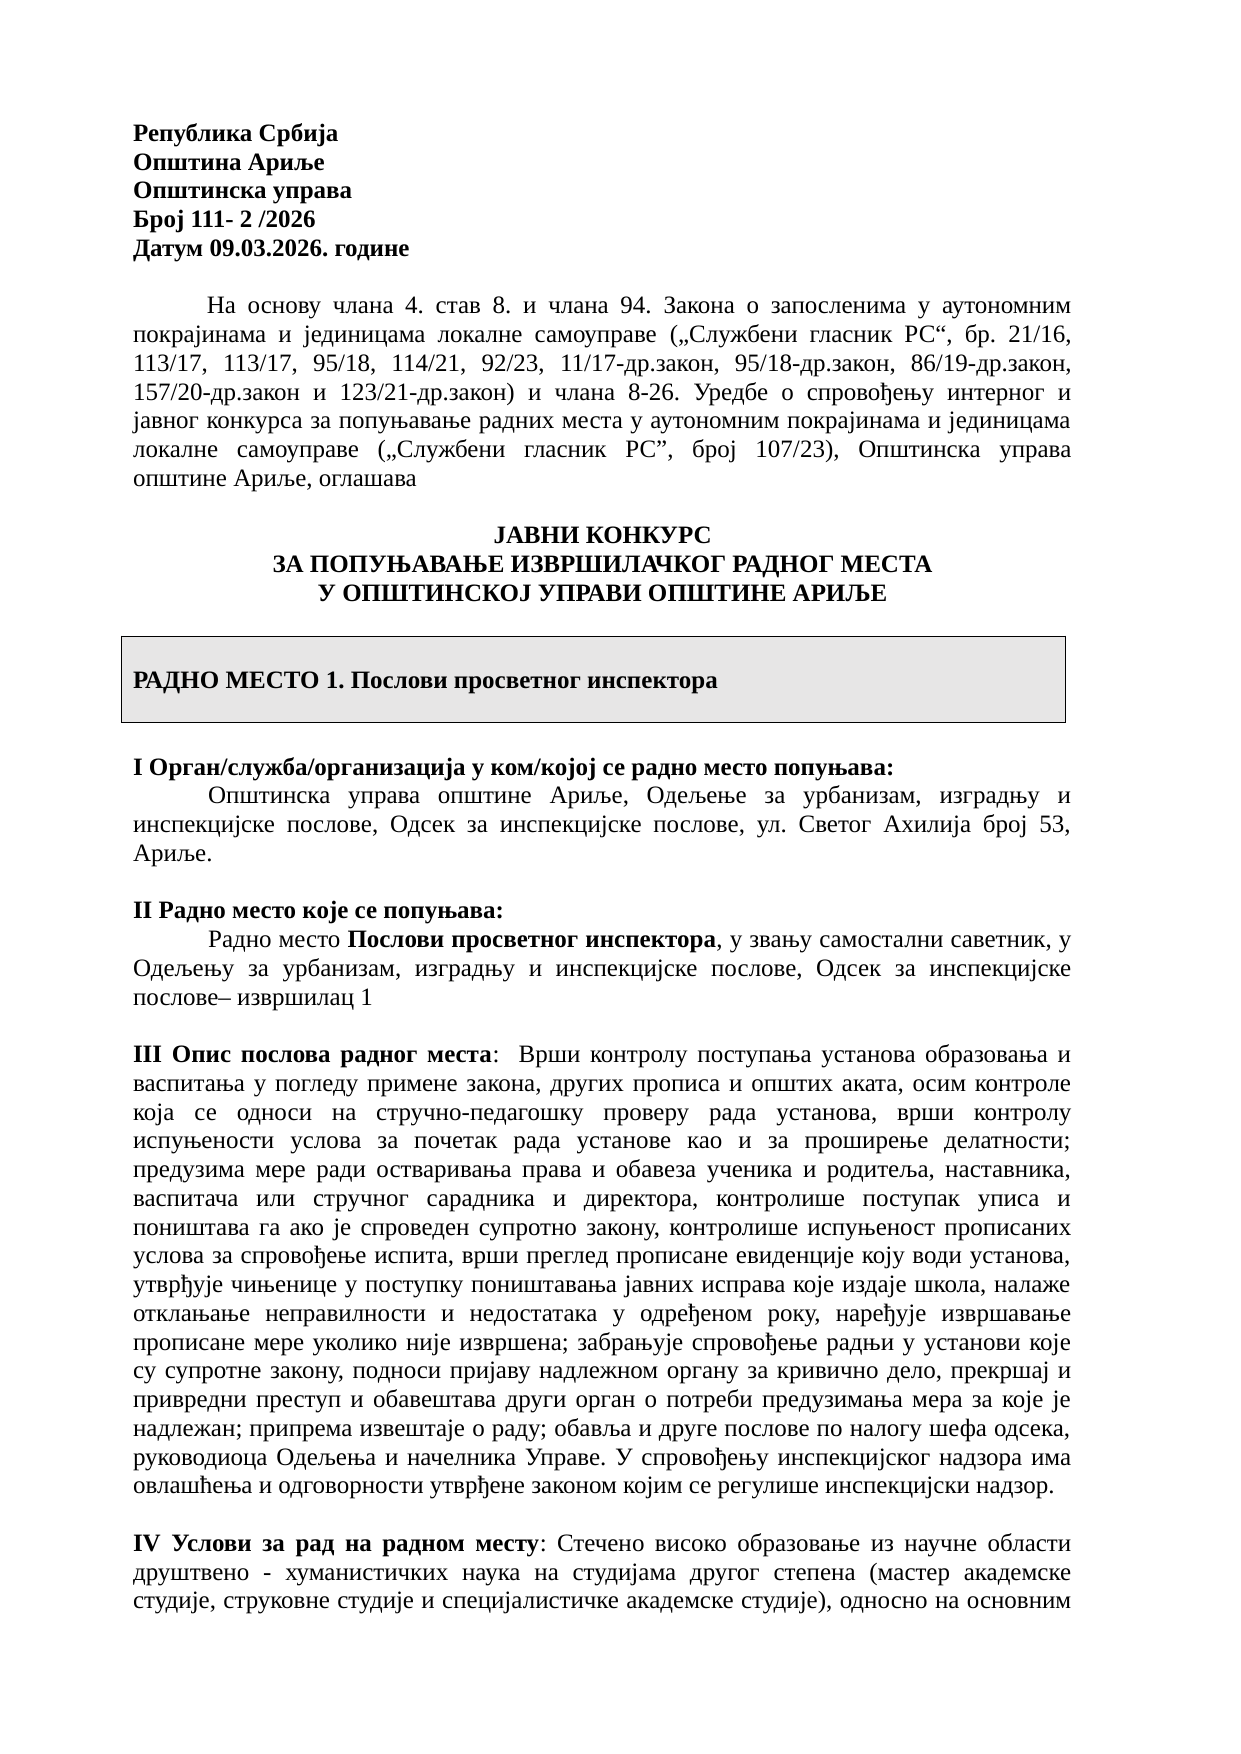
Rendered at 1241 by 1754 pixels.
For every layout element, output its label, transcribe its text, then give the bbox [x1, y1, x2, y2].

text Општинска управа [133, 176, 1072, 204]
text Република Србија [133, 118, 1072, 147]
text Општинска управа општине Ариље, Одељење за урбанизам, изградњу и инспекцијске послове, Одсек за инспекцијске послове, ул. Светог Ахилија број 53, Ариље. [133, 780, 1072, 867]
text У ОПШТИНСКОЈ УПРАВИ ОПШТИНЕ АРИЉЕ [133, 578, 1072, 607]
text Радно место Послови просветног инспектора, у звању самостални саветник, у Одељењу за урбанизам, изградњу и инспекцијске послове, Одсек за инспекцијске послове– извршилац 1 [133, 924, 1072, 1010]
text На основу члана 4. став 8. и члана 94. Закона о запосленима у аутономним покрајинама и јединицама локалне самоуправе („Службени гласник РС“, бр. 21/16, 113/17, 113/17, 95/18, 114/21, 92/23, 11/17-др.закон, 95/18-др.закон, 86/19-др.закон, 157/20-др.закон и 123/21-др.закон) и члана 8-26. Уредбе о спровођењу интерног и јавног конкурса за попуњавање радних места у аутономним покрајинама и јединицама локалне самоуправе („Службени гласник РС”, број 107/23), Општинска управа општине Ариље, оглашава [133, 291, 1072, 492]
text Датум 09.03.2026. године [133, 233, 1072, 262]
text IV Услови за рад на радном месту: Стечено високо образовање из научне области друштвено - хуманистичких наука на студијама другог степена (мастер академске студије, струковне студије и специјалистичке академске студије), односно на основним [133, 1528, 1072, 1614]
text ЈАВНИ КОНКУРС [133, 521, 1072, 549]
table_header РАДНО МЕСТО 1. Послови просветног инспектора [122, 637, 1065, 722]
text Општина Ариље [133, 147, 1072, 176]
text III Опис послова радног места: Врши контролу поступања установа образовања и васпитања у погледу примене закона, других прописа и општих аката, осим контроле која се односи на стручно-педагошку проверу рада установa, врши контролу испуњености услова за почетак рада установе као и за проширење делатности; предузима мере ради остваривања права и обавеза ученика и родитеља, наставника, васпитача или стручног сарадника и директора, контролише поступак уписа и поништава га ако је спроведен супротно закону, контролише испуњеност прописаних услова за спровођење испита, врши преглед прописане евиденције коју води установа, утврђује чињенице у поступку поништавања јавних исправа које издаје школа, налаже отклањање неправилности и недостатака у одређеном року, наређује извршавање прописане мере уколико није извршена; забрањује спровођење радњи у установи које су супротне закону, подноси пријаву надлежном органу за кривично дело, прекршај и привредни преступ и обавештава други орган о потреби предузимања мера за које је надлежан; припрема извештаје о раду; обавља и друге послове по налогу шефа одсека, руководиоца Одељења и начелника Управе. У спровођењу инспекцијског надзора има овлашћења и одговорности утврђене законом којим се регулише инспекцијски надзор. [133, 1039, 1072, 1499]
text I Орган/служба/организација у ком/којој се радно место попуњава: [133, 752, 1072, 780]
text ЗА ПОПУЊАВАЊЕ ИЗВРШИЛАЧКОГ РАДНОГ МЕСТА [133, 549, 1072, 578]
text Број 111- 2 /2026 [133, 204, 1072, 233]
text II Радно место које се попуњава: [133, 895, 1072, 924]
